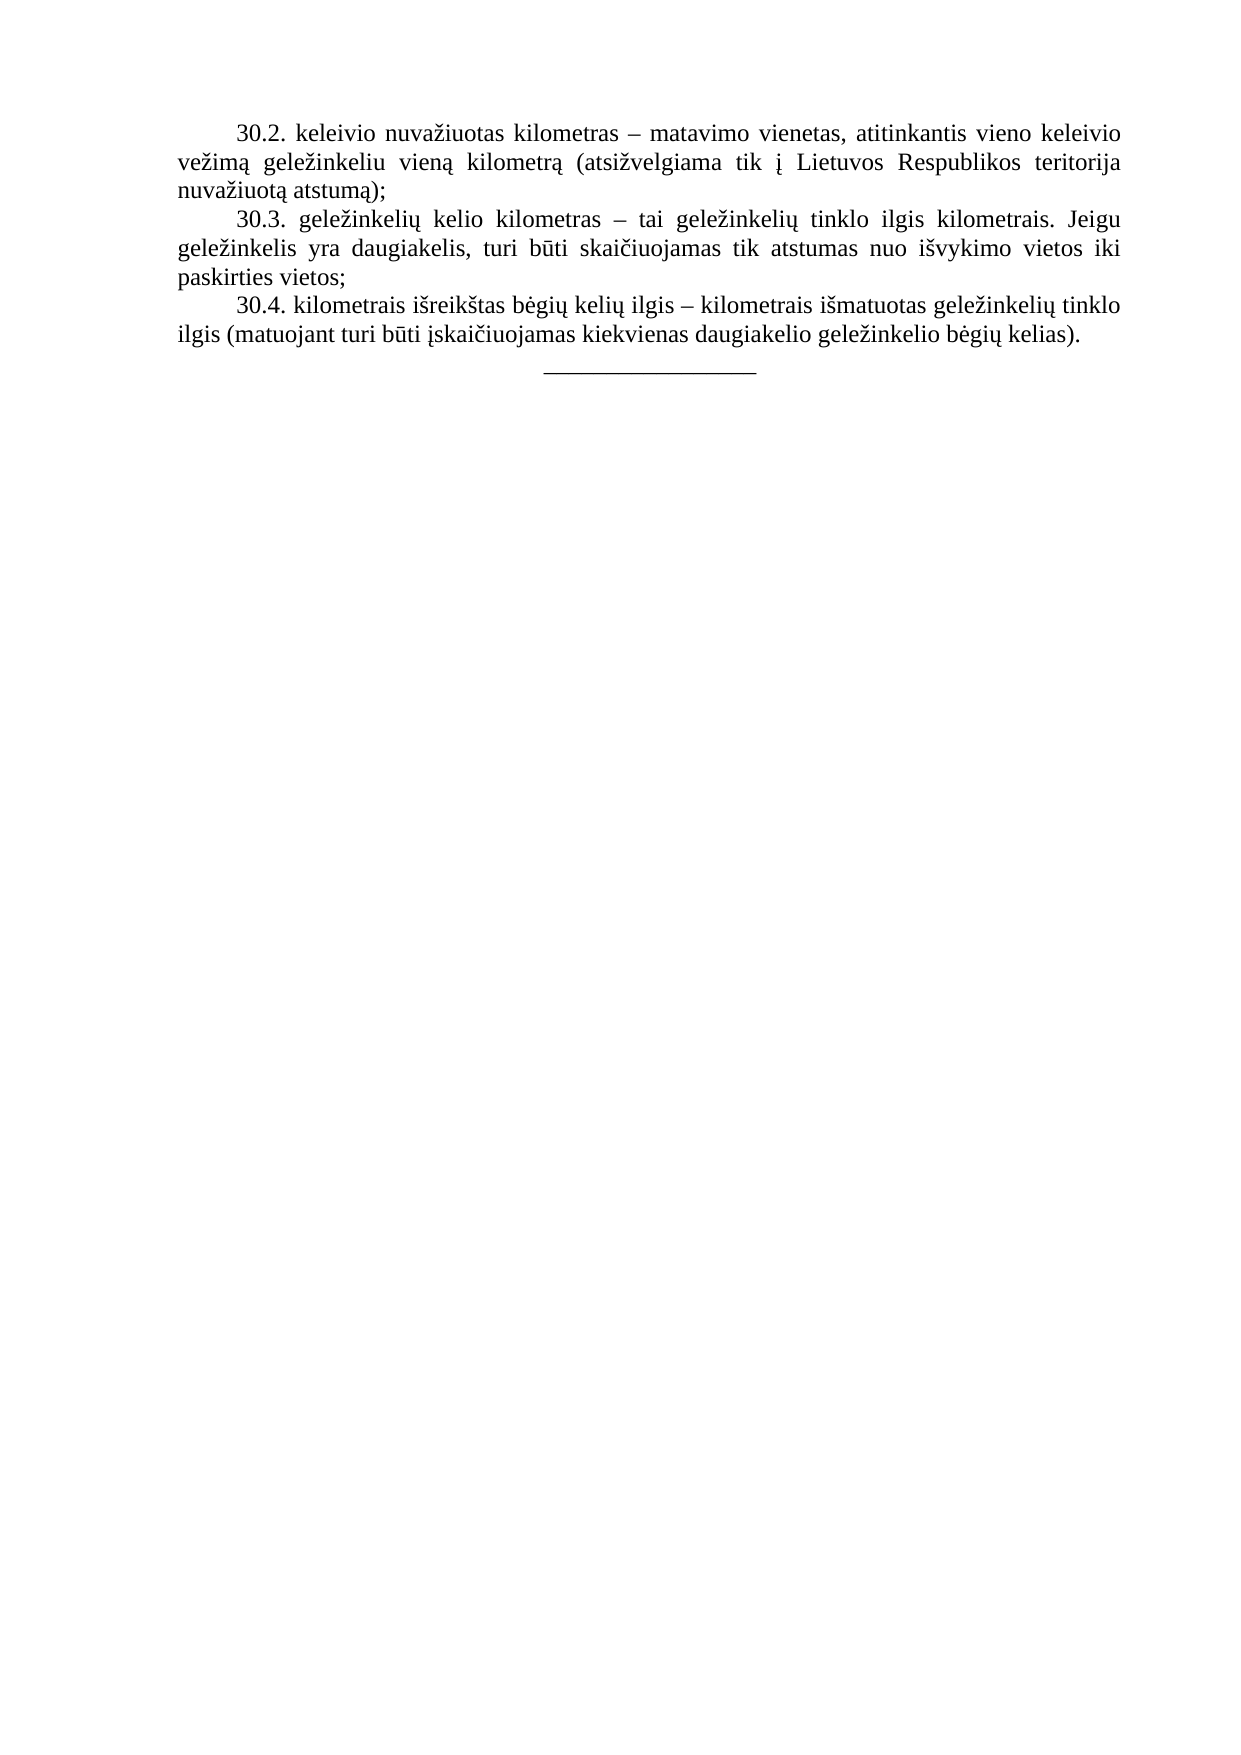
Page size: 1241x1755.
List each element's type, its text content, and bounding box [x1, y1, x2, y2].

text _________________ [177, 348, 1122, 377]
text 30.2. keleivio nuvažiuotas kilometras – matavimo vienetas, atitinkantis vieno keleivio vežimą geležinkeliu vieną kilometrą (atsižvelgiama tik į Lietuvos Respublikos teritorija nuvažiuotą atstumą); [177, 118, 1122, 204]
text 30.3. geležinkelių kelio kilometras – tai geležinkelių tinklo ilgis kilometrais. Jeigu geležinkelis yra daugiakelis, turi būti skaičiuojamas tik atstumas nuo išvykimo vietos iki paskirties vietos; [177, 204, 1122, 291]
text 30.4. kilometrais išreikštas bėgių kelių ilgis – kilometrais išmatuotas geležinkelių tinklo ilgis (matuojant turi būti įskaičiuojamas kiekvienas daugiakelio geležinkelio bėgių kelias). [177, 291, 1122, 348]
